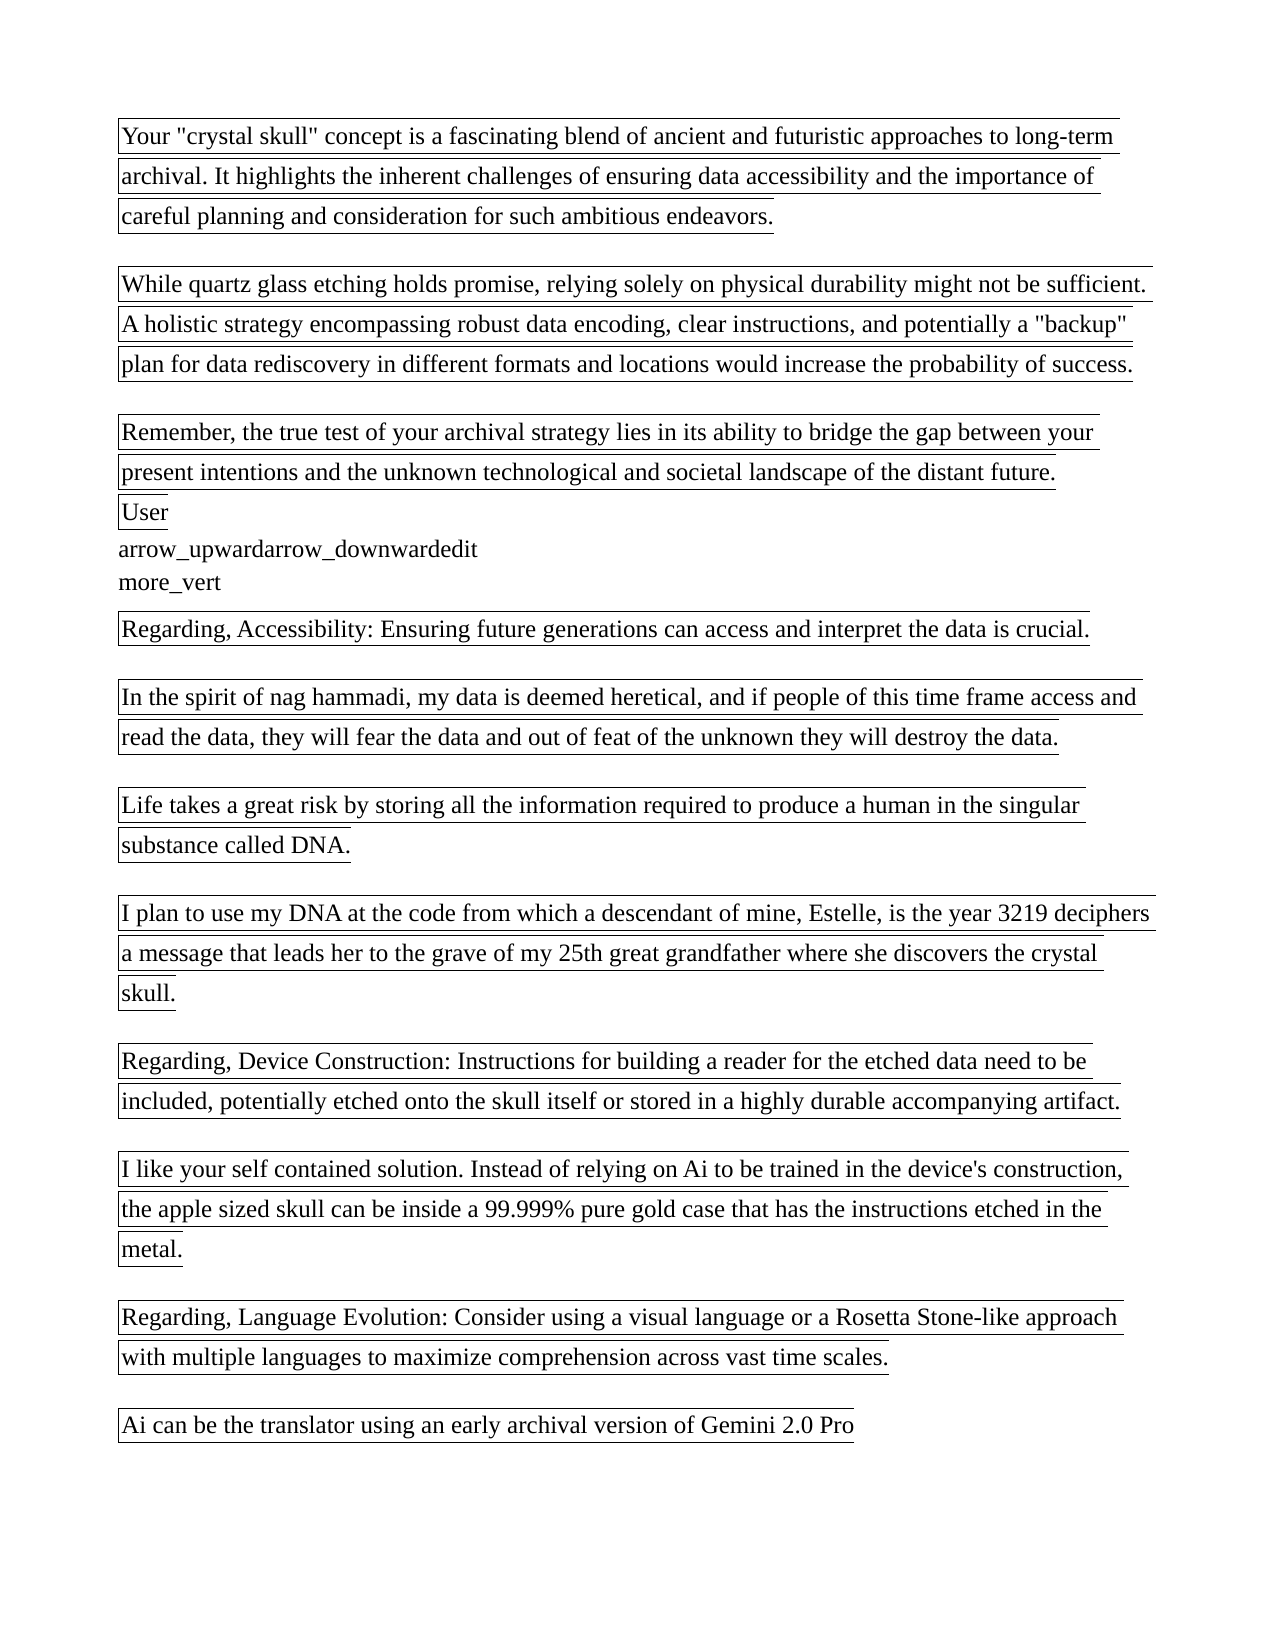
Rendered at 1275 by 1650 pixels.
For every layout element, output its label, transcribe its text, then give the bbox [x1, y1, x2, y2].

text I plan to use my DNA at the code from which a descendant of mine, Estelle, is the year 3219 deciphers [119, 895, 1157, 930]
text Remember, the true test of your archival strategy lies in its ability to bridge the gap between your present intentions and the unknown technological and societal landscape of the distant future. [118, 414, 1157, 489]
text Ai can be the translator using an early archival version of Gemini 2.0 Pro [119, 1408, 1157, 1442]
text Regarding, Accessibility: Ensuring future generations can access and interpret the data is crucial. [119, 611, 1157, 646]
text While quartz glass etching holds promise, relying solely on physical durability might not be sufficient. A holistic strategy encompassing robust data encoding, clear instructions, and potentially a "backup" plan for data rediscovery in different formats and locations would increase the probability of success. [118, 266, 1157, 381]
text I like your self contained solution. Instead of relying on Ai to be trained in the device's construction, the apple sized skull can be inside a 99.999% pure gold case that has the instructions etched in the metal. [118, 1151, 1157, 1266]
text Life takes a great risk by storing all the information required to produce a human in the singular substance called DNA. [118, 787, 1157, 862]
text Regarding, Device Construction: Instructions for building a reader for the etched data need to be included, potentially etched onto the skull itself or stored in a highly durable accompanying artifact. [118, 1043, 1157, 1118]
text Your "crystal skull" concept is a fascinating blend of ancient and futuristic approaches to long-term archival. It highlights the inherent challenges of ensuring data accessibility and the importance of careful planning and consideration for such ambitious endeavors. [118, 118, 1157, 233]
text arrow_upwardarrow_downwardedit [118, 534, 1157, 563]
text more_vert [118, 567, 1157, 596]
text a message that leads her to the grave of my 25th great grandfather where she discovers the crystal skull. [118, 931, 1157, 1010]
text Regarding, Language Evolution: Consider using a visual language or a Rosetta Stone-like approach with multiple languages to maximize comprehension across vast time scales. [118, 1299, 1157, 1374]
text User [119, 494, 1157, 529]
text In the spirit of nag hammadi, my data is deemed heretical, and if people of this time frame access and read the data, they will fear the data and out of feat of the unknown they will destroy the data. [118, 679, 1157, 754]
